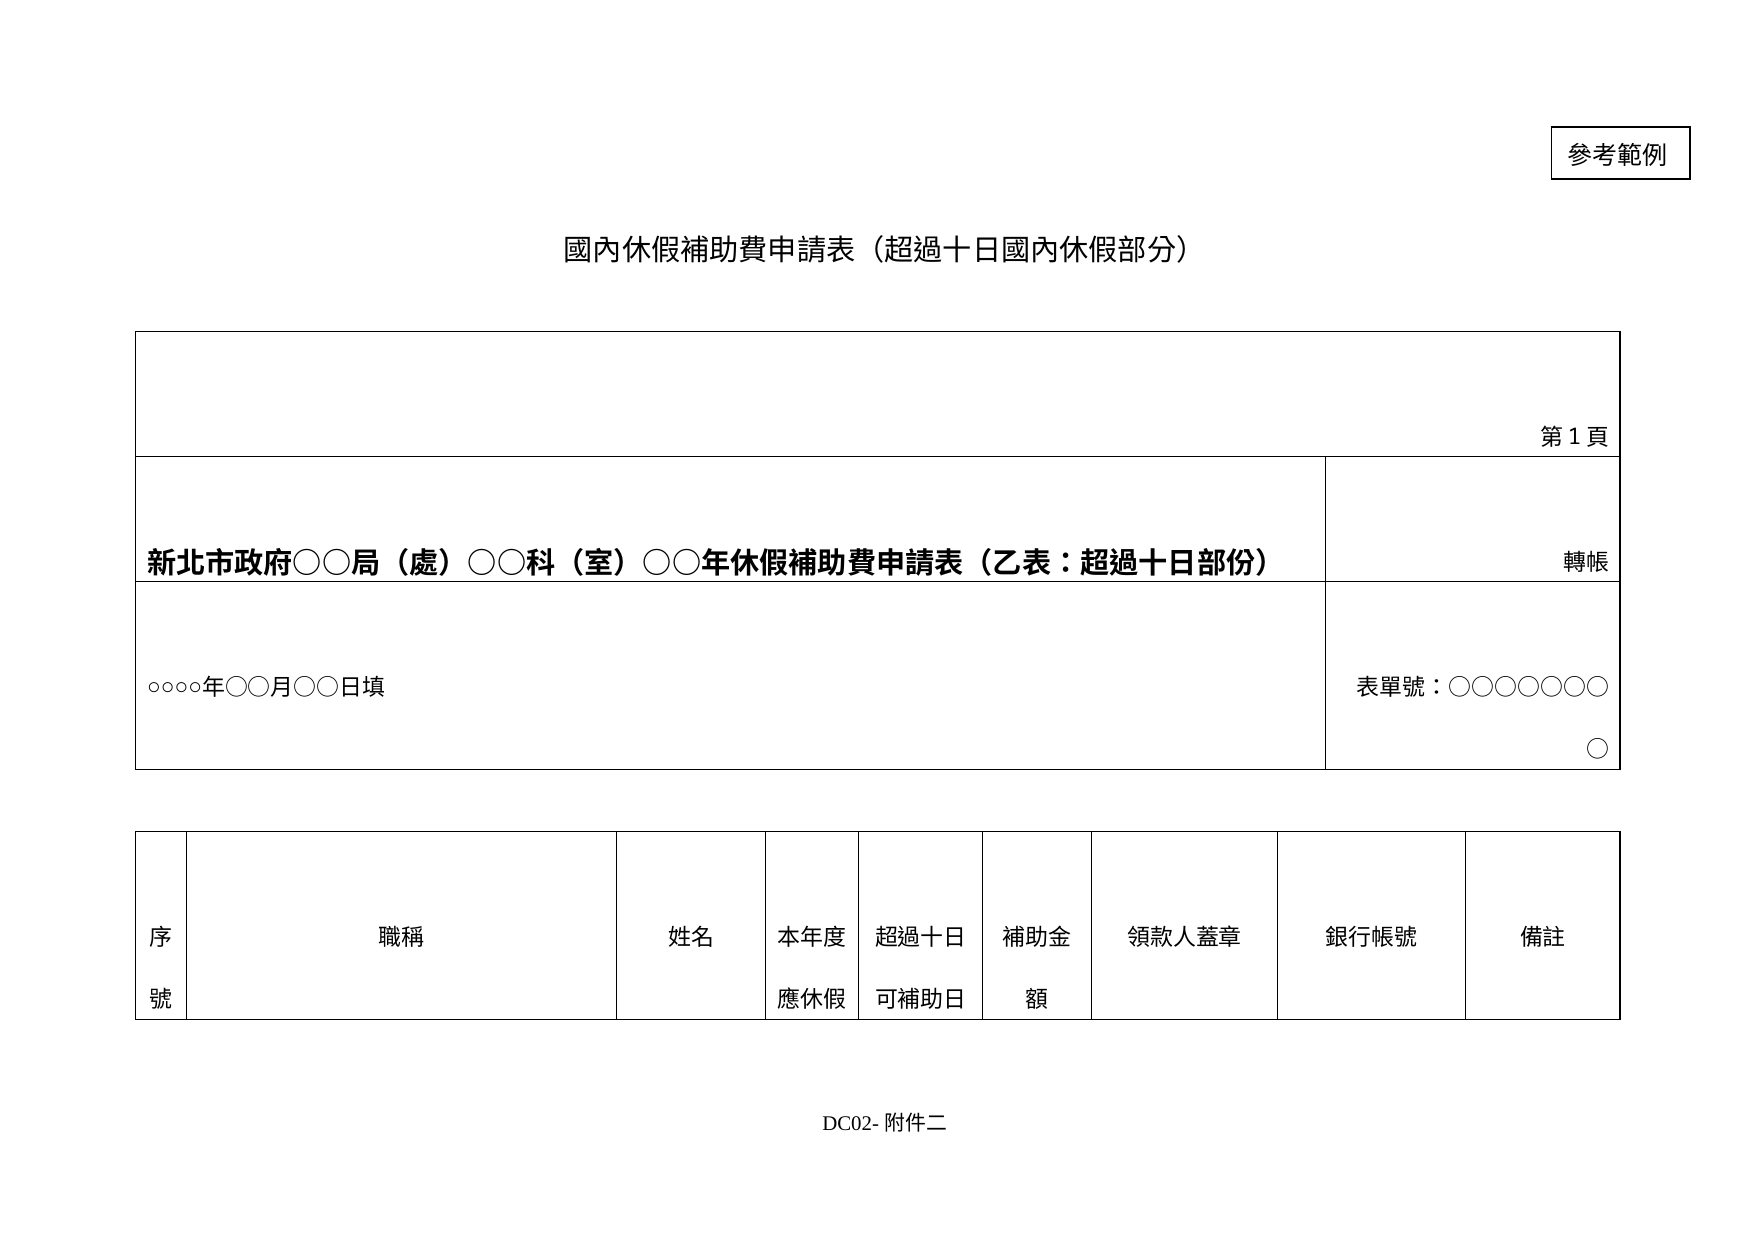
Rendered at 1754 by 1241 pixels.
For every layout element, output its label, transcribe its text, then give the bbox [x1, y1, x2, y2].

text 國內休假補助費申請表（超過十日國內休假部分） [59, 206, 1709, 269]
table_header 第1頁 [136, 332, 1619, 456]
table_cell 新北市政府○○局（處）○○科（室）○○年休假補助費申請表（乙表：超過十日部份） [136, 457, 1325, 581]
text [1552, 128, 1689, 178]
table_header 姓名 [617, 832, 765, 1019]
table_header 補助金額 [983, 832, 1091, 1019]
table_header 銀行帳號 [1278, 832, 1465, 1019]
table_header 領款人蓋章 [1092, 832, 1277, 1019]
text 參考範例 [1567, 135, 1674, 171]
table_header 超過十日可補助日 [859, 832, 982, 1019]
table_header 職稱 [187, 832, 616, 1019]
table_cell ○○○○年○○月○○日填 [136, 582, 1325, 769]
table_header 本年度應休假 [766, 832, 858, 1019]
table_header 備註 [1466, 832, 1619, 1019]
table_cell 轉帳 [1326, 457, 1619, 581]
table_cell 表單號：○○○○○○○○ [1326, 582, 1619, 769]
table_header 序號 [136, 832, 186, 1019]
